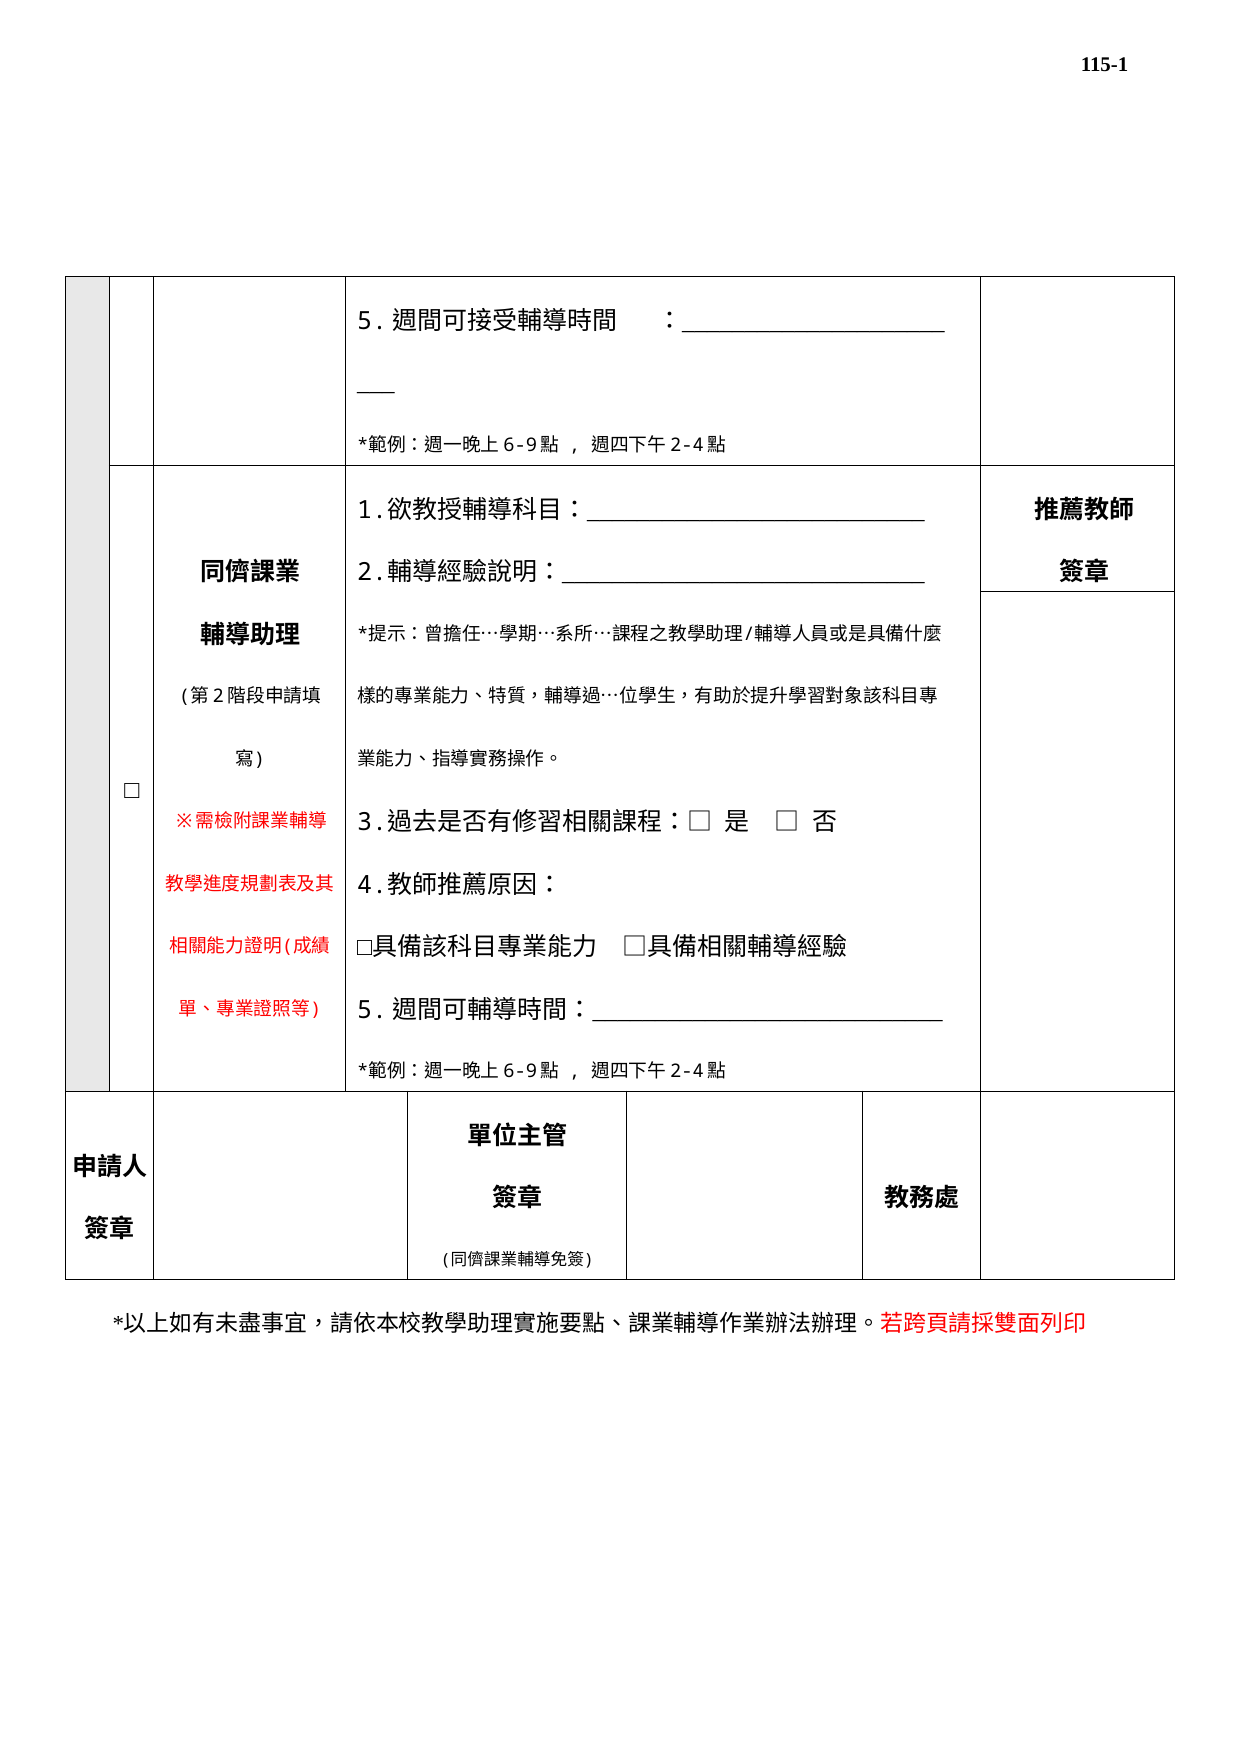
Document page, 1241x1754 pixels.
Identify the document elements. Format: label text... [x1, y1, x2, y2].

table_cell 同儕課業 輔導助理 (第2階段申請填寫) ※需檢附課業輔導 教學進度規劃表及其相關能力證明(成績單、專業證照等) [154, 466, 345, 1091]
text *以上如有未盡事宜，請依本校教學助理實施要點、課業輔導作業辦法辦理。若跨頁請採雙面列印 [112, 1280, 1128, 1343]
table_cell [981, 592, 1174, 1091]
table_cell 申請人 簽章 [66, 1092, 153, 1279]
table_cell [981, 1092, 1174, 1279]
table_cell [981, 277, 1174, 464]
table_cell [154, 277, 345, 464]
table_cell 推薦教師 簽章 [981, 466, 1174, 591]
table_cell [66, 277, 109, 1091]
table_cell 1.欲教授輔導科目：___________________________ 2.輔導經驗說明：_____________________________ *提示：曾擔任…學期…系所…課程之教學助理/輔導人員或是具備什麼樣的專業能力、特質，輔導過…位學生，有助於提升學習對象該科目專業能力、指導實務操作。 3.過去是否有修習相關課程：□ 是 □ 否 4.教師推薦原因： □具備該科目專業能力 □具備相關輔導經驗 5. 週間可輔導時間：____________________________ *範例：週一晚上6-9點 , 週四下午2-4點 [346, 466, 980, 1091]
table_cell 教務處 [863, 1092, 980, 1279]
table_cell [110, 277, 153, 464]
table_cell 單位主管 簽章 (同儕課業輔導免簽) [408, 1092, 626, 1279]
table_cell 5. 週間可接受輔導時間 ：________________________ *範例：週一晚上6-9點 , 週四下午2-4點 [346, 277, 980, 464]
table_cell [627, 1092, 862, 1279]
table_cell □ [110, 466, 153, 1091]
table_cell [154, 1092, 407, 1279]
